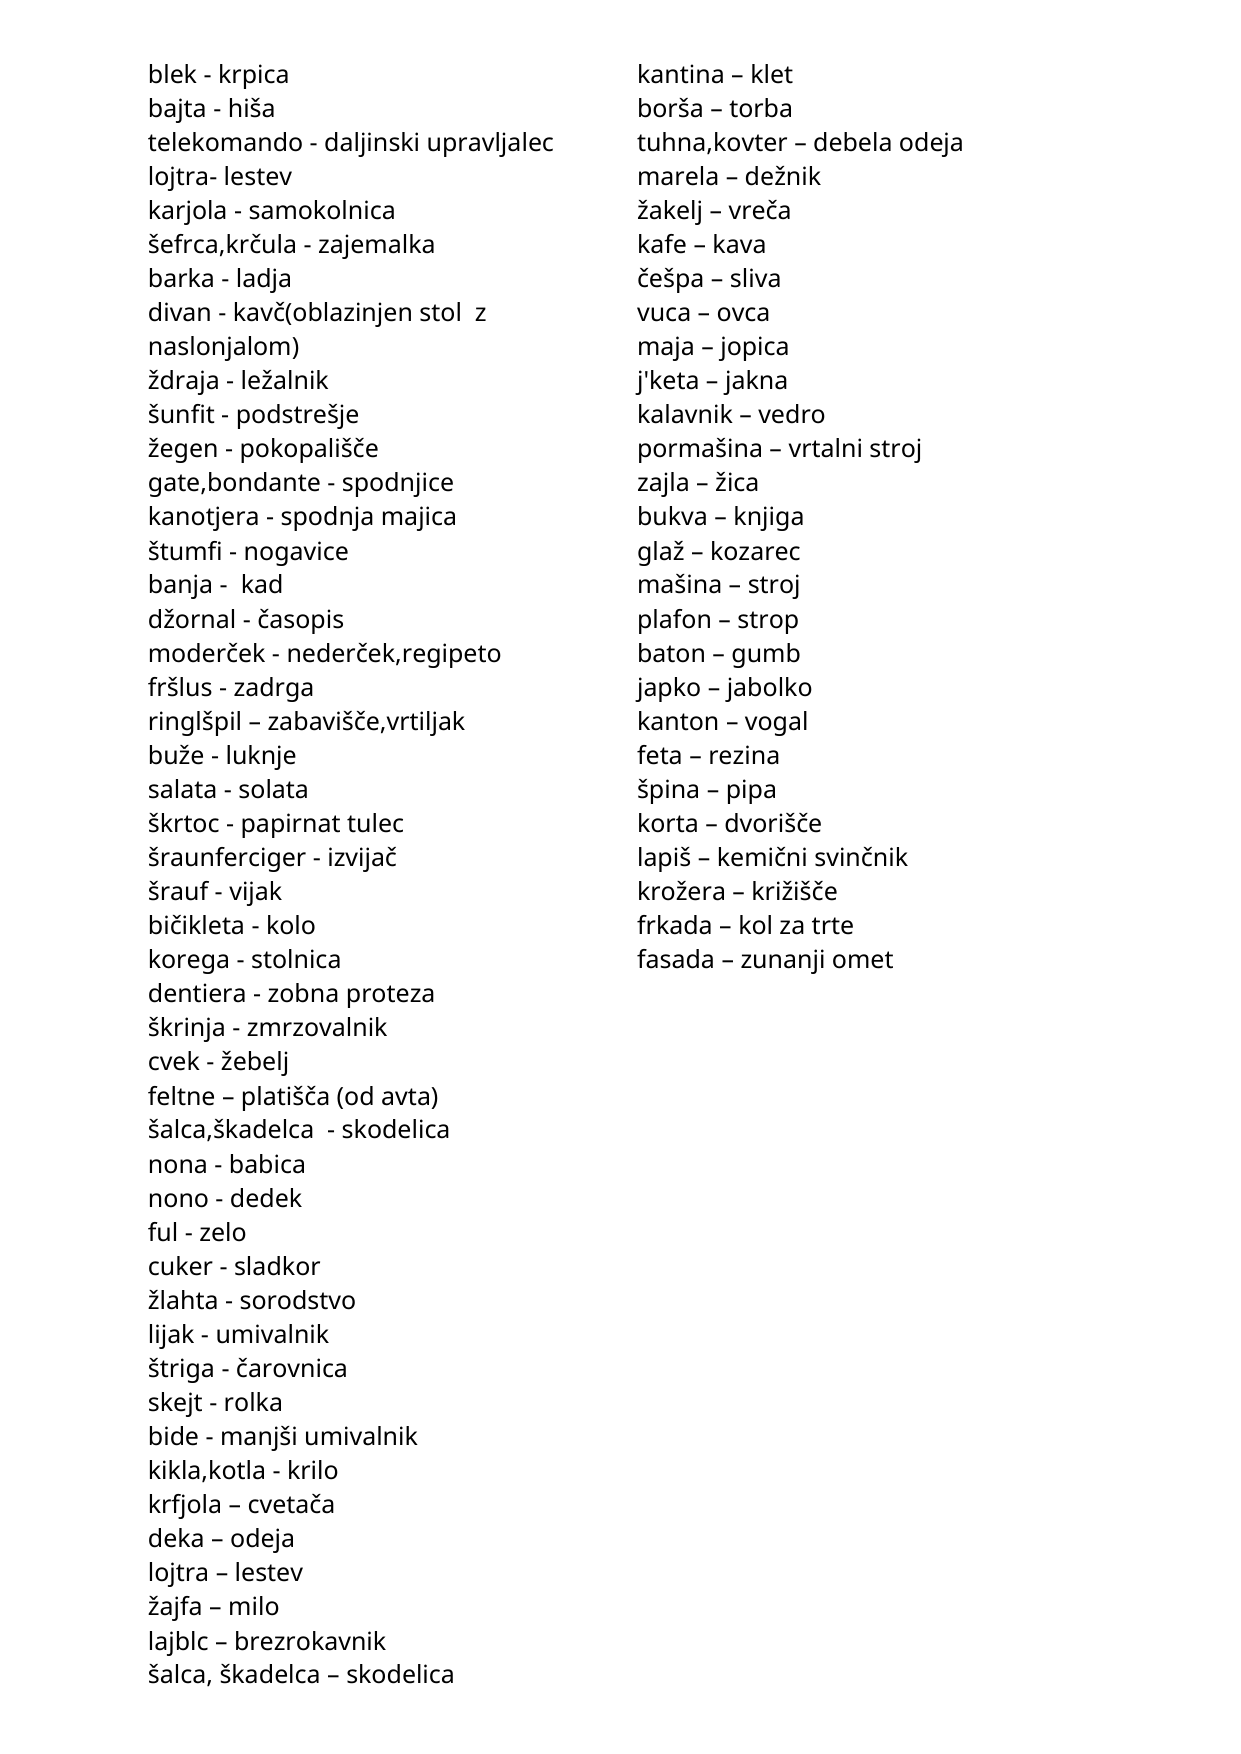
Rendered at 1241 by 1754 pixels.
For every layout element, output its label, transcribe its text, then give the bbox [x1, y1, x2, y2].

text kalavnik – vedro [637, 397, 1093, 431]
text zajla – žica [637, 465, 1093, 499]
text divan - kavč(oblazinjen stol z naslonjalom) [148, 295, 563, 363]
text špina – pipa [637, 772, 1093, 806]
text štumfi - nogavice [148, 533, 563, 567]
text moderček - nederček,regipeto [148, 635, 563, 669]
text kafe – kava [637, 227, 1093, 261]
text glaž – kozarec [637, 533, 1093, 567]
text korta – dvorišče [637, 806, 1093, 840]
text žegen - pokopališče [148, 431, 563, 465]
text banja - kad [148, 567, 563, 601]
text nona - babica [148, 1146, 563, 1180]
text karjola - samokolnica [148, 192, 563, 227]
text kikla,kotla - krilo [148, 1453, 563, 1487]
text štriga - čarovnica [148, 1351, 563, 1385]
text šrauf - vijak [148, 874, 563, 908]
text šraunferciger - izvijač [148, 840, 563, 874]
text češpa – sliva [637, 261, 1093, 295]
text ždraja - ležalnik [148, 363, 563, 397]
text bide - manjši umivalnik [148, 1419, 563, 1453]
text feta – rezina [637, 737, 1093, 772]
text ful - zelo [148, 1214, 563, 1248]
text džornal - časopis [148, 601, 563, 635]
text feltne – platišča (od avta) [148, 1078, 563, 1112]
text gate,bondante - spodnjice [148, 465, 563, 499]
text šalca,škadelca - skodelica [148, 1112, 563, 1146]
text žakelj – vreča [637, 192, 1093, 227]
text kantina – klet [637, 56, 1093, 90]
text frkada – kol za trte [637, 908, 1093, 942]
text bukva – knjiga [637, 499, 1093, 533]
text lajblc – brezrokavnik [148, 1623, 563, 1657]
text šunfit - podstrešje [148, 397, 563, 431]
text bičikleta - kolo [148, 908, 563, 942]
text šefrca,krčula - zajemalka [148, 227, 563, 261]
text tuhna,kovter – debela odeja [637, 124, 1093, 158]
text cvek - žebelj [148, 1044, 563, 1078]
text škrinja - zmrzovalnik [148, 1010, 563, 1044]
text buže - luknje [148, 737, 563, 772]
text šalca, škadelca – skodelica [148, 1657, 563, 1691]
text deka – odeja [148, 1521, 563, 1555]
text bajta - hiša [148, 90, 563, 124]
text lojtra – lestev [148, 1555, 563, 1589]
text mašina – stroj [637, 567, 1093, 601]
text j'keta – jakna [637, 363, 1093, 397]
text dentiera - zobna proteza [148, 976, 563, 1010]
text krožera – križišče [637, 874, 1093, 908]
text borša – torba [637, 90, 1093, 124]
text nono - dedek [148, 1180, 563, 1214]
text kanotjera - spodnja majica [148, 499, 563, 533]
text blek - krpica [148, 56, 563, 90]
text kanton – vogal [637, 703, 1093, 737]
text maja – jopica [637, 329, 1093, 363]
text barka - ladja [148, 261, 563, 295]
text lijak - umivalnik [148, 1317, 563, 1351]
text japko – jabolko [637, 669, 1093, 703]
text skejt - rolka [148, 1385, 563, 1419]
text žlahta - sorodstvo [148, 1282, 563, 1317]
text baton – gumb [637, 635, 1093, 669]
text lojtra- lestev [148, 158, 563, 192]
text vuca – ovca [637, 295, 1093, 329]
text marela – dežnik [637, 158, 1093, 192]
text korega - stolnica [148, 942, 563, 976]
text fasada – zunanji omet [637, 942, 1093, 976]
text telekomando - daljinski upravljalec [148, 124, 563, 158]
text ringlšpil – zabavišče,vrtiljak [148, 703, 563, 737]
text cuker - sladkor [148, 1248, 563, 1282]
text fršlus - zadrga [148, 669, 563, 703]
text salata - solata [148, 772, 563, 806]
text plafon – strop [637, 601, 1093, 635]
text lapiš – kemični svinčnik [637, 840, 1093, 874]
text škrtoc - papirnat tulec [148, 806, 563, 840]
text pormašina – vrtalni stroj [637, 431, 1093, 465]
text žajfa – milo [148, 1589, 563, 1623]
text krfjola – cvetača [148, 1487, 563, 1521]
